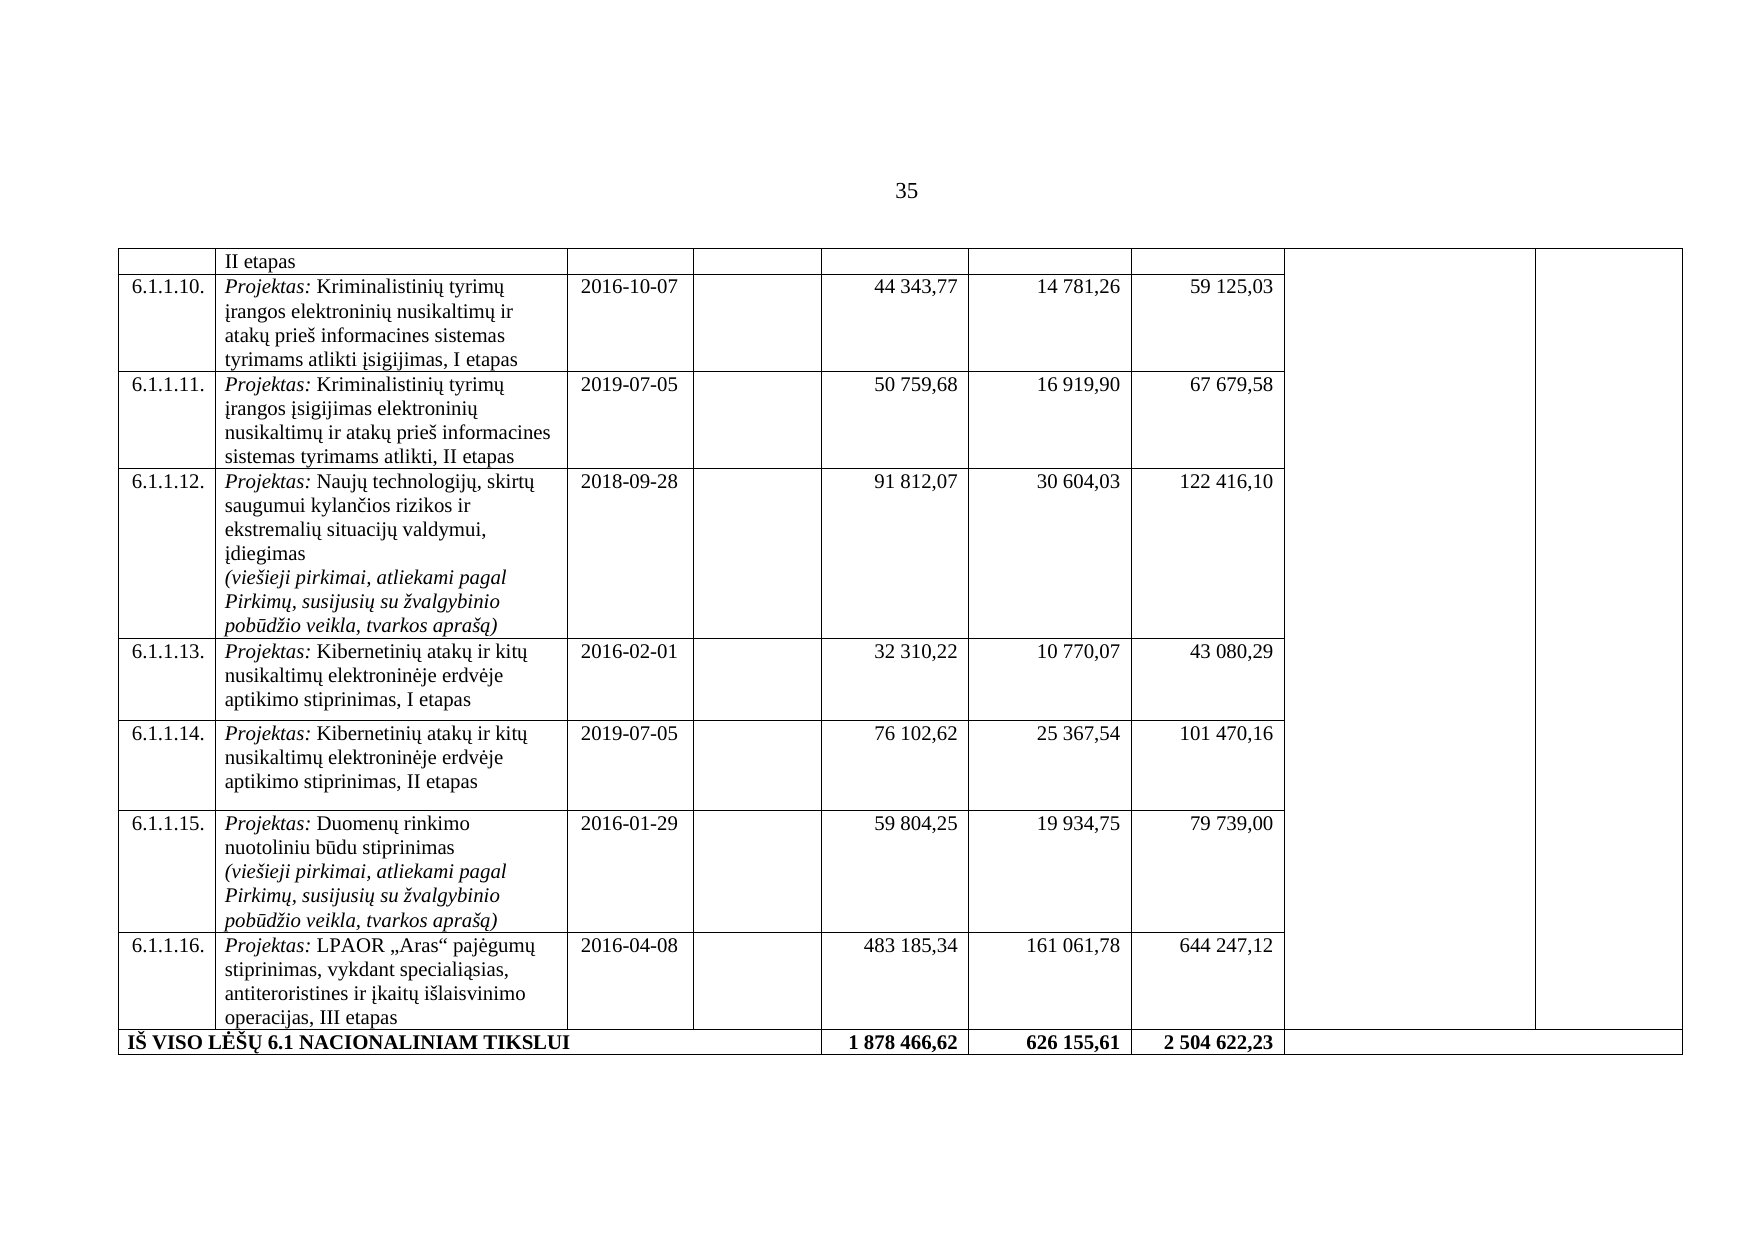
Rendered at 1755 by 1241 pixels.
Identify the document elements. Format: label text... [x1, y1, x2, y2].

table_cell 6.1.1.16. [119, 933, 215, 1029]
table_cell 16 919,90 [969, 372, 1131, 468]
table_cell 2019-07-05 [568, 372, 693, 468]
table_cell 6.1.1.15. [119, 811, 215, 932]
table_cell [822, 249, 968, 273]
table_cell 50 759,68 [822, 372, 968, 468]
table_cell [1285, 249, 1535, 1029]
table_cell 79 739,00 [1132, 811, 1284, 932]
table_cell 10 770,07 [969, 639, 1131, 720]
table_cell 32 310,22 [822, 639, 968, 720]
table_cell [694, 721, 821, 810]
table_cell 14 781,26 [969, 275, 1131, 371]
table_cell 25 367,54 [969, 721, 1131, 810]
table_cell 6.1.1.14. [119, 721, 215, 810]
table_cell Projektas: Duomenų rinkimo nuotoliniu būdu stiprinimas (viešieji pirkimai, atliekami pagal Pirkimų, susijusių su žvalgybinio pobūdžio veikla, tvarkos aprašą) [216, 811, 567, 932]
table_cell 6.1.1.12. [119, 469, 215, 637]
table_cell 644 247,12 [1132, 933, 1284, 1029]
table_cell 2018-09-28 [568, 469, 693, 637]
table_cell 122 416,10 [1132, 469, 1284, 637]
table_cell 76 102,62 [822, 721, 968, 810]
table_cell 2016-01-29 [568, 811, 693, 932]
table_cell 2016-02-01 [568, 639, 693, 720]
table_cell Projektas: Kibernetinių atakų ir kitų nusikaltimų elektroninėje erdvėje aptikimo stiprinimas, I etapas [216, 639, 567, 720]
table_cell 6.1.1.11. [119, 372, 215, 468]
table_cell Projektas: Kriminalistinių tyrimų įrangos elektroninių nusikaltimų ir atakų prieš informacines sistemas tyrimams atlikti įsigijimas, I etapas [216, 275, 567, 371]
table_cell Projektas: LPAOR „Aras“ pajėgumų stiprinimas, vykdant specialiąsias, antiteroristines ir įkaitų išlaisvinimo operacijas, III etapas [216, 933, 567, 1029]
table_cell [694, 933, 821, 1029]
table_cell [694, 811, 821, 932]
table_cell 59 125,03 [1132, 275, 1284, 371]
table_cell 44 343,77 [822, 275, 968, 371]
table_cell 19 934,75 [969, 811, 1131, 932]
table_cell 1 878 466,62 [822, 1030, 968, 1054]
table_cell 483 185,34 [822, 933, 968, 1029]
table_cell 101 470,16 [1132, 721, 1284, 810]
table_cell 2 504 622,23 [1132, 1030, 1284, 1054]
table_cell [694, 275, 821, 371]
table_cell [119, 249, 215, 273]
table_cell 2016-04-08 [568, 933, 693, 1029]
table_cell II etapas [216, 249, 567, 273]
table_cell [1132, 249, 1284, 273]
table_cell Projektas: Kibernetinių atakų ir kitų nusikaltimų elektroninėje erdvėje aptikimo stiprinimas, II etapas [216, 721, 567, 810]
table_cell 43 080,29 [1132, 639, 1284, 720]
table_cell Projektas: Naujų technologijų, skirtų saugumui kylančios rizikos ir ekstremalių situacijų valdymui, įdiegimas (viešieji pirkimai, atliekami pagal Pirkimų, susijusių su žvalgybinio pobūdžio veikla, tvarkos aprašą) [216, 469, 567, 637]
table_cell [694, 372, 821, 468]
table_cell 91 812,07 [822, 469, 968, 637]
table_cell 161 061,78 [969, 933, 1131, 1029]
table_cell 6.1.1.10. [119, 275, 215, 371]
table_cell Projektas: Kriminalistinių tyrimų įrangos įsigijimas elektroninių nusikaltimų ir atakų prieš informacines sistemas tyrimams atlikti, II etapas [216, 372, 567, 468]
table_cell [694, 249, 821, 273]
table_cell [694, 639, 821, 720]
table_cell 626 155,61 [969, 1030, 1131, 1054]
table_cell [568, 249, 693, 273]
table_cell [1536, 249, 1682, 1029]
table_cell [1285, 1030, 1682, 1054]
table_cell 6.1.1.13. [119, 639, 215, 720]
table_cell IŠ VISO LĖŠŲ 6.1 NACIONALINIAM TIKSLUI [119, 1030, 821, 1054]
table_cell 2019-07-05 [568, 721, 693, 810]
table_cell 30 604,03 [969, 469, 1131, 637]
table_cell 67 679,58 [1132, 372, 1284, 468]
table_cell [694, 469, 821, 637]
table_cell [969, 249, 1131, 273]
table_cell 59 804,25 [822, 811, 968, 932]
table_cell 2016-10-07 [568, 275, 693, 371]
